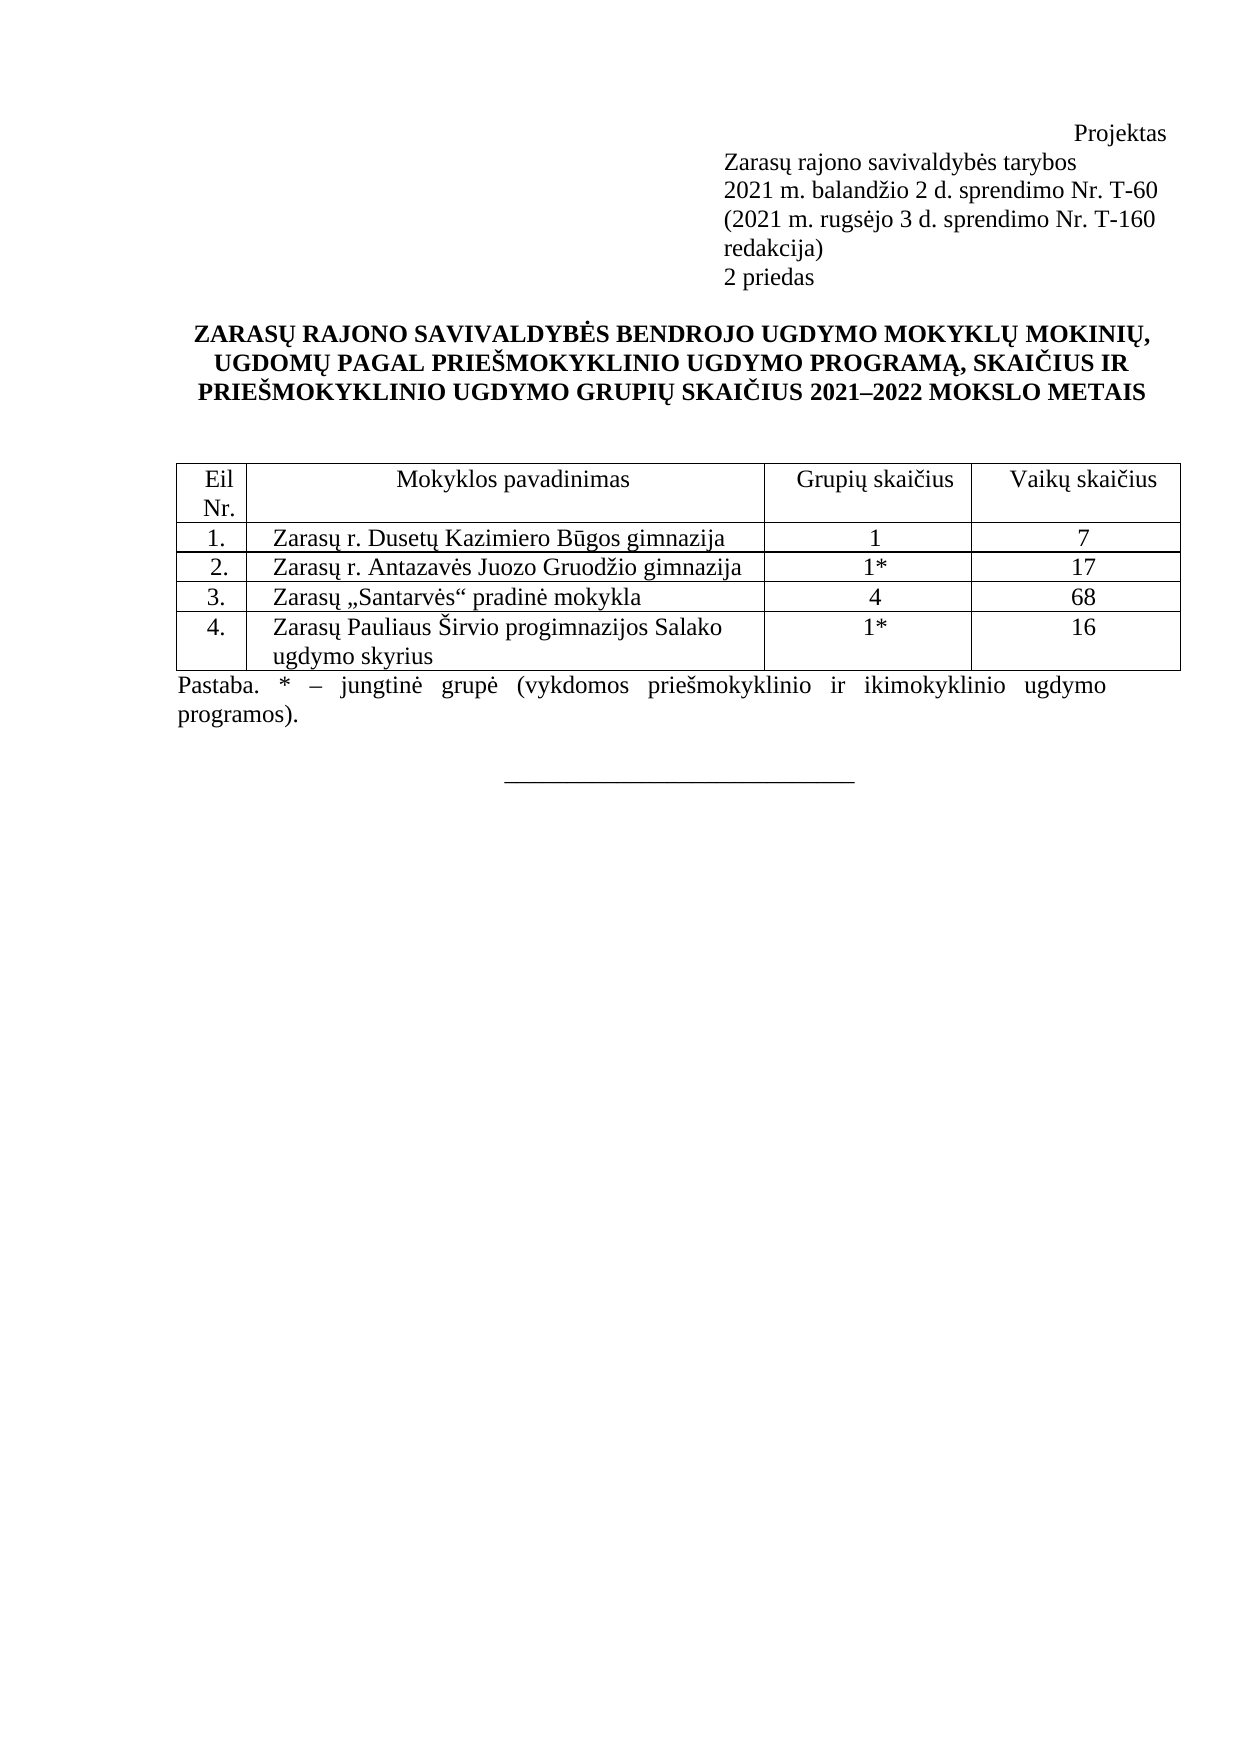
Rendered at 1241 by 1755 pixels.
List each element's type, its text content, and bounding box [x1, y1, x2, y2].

text (2021 m. rugsėjo 3 d. sprendimo Nr. T-160 [723, 204, 1167, 233]
text ZARASŲ RAJONO SAVIVALDYBĖS BENDROJO UGDYMO MOKYKLŲ MOKINIŲ, UGDOMŲ PAGAL PRIEŠMOKYKLINIO UGDYMO PROGRAMĄ, SKAIČIUS IR PRIEŠMOKYKLINIO UGDYMO GRUPIŲ SKAIČIUS 2021–2022 MOKSLO METAIS [177, 319, 1167, 406]
table_cell Zarasų Pauliaus Širvio progimnazijos Salako ugdymo skyrius [247, 612, 764, 669]
table_cell 4 [765, 582, 971, 611]
table_cell Zarasų r. Antazavės Juozo Gruodžio gimnazija [247, 553, 764, 581]
table_cell 3. [177, 582, 246, 611]
table_cell 1* [765, 553, 971, 581]
table_cell 17 [972, 553, 1180, 581]
table_cell 68 [972, 582, 1180, 611]
text Projektas [177, 118, 1167, 147]
table_header Grupių skaičius [765, 464, 971, 522]
text ____________________________ [192, 757, 1167, 786]
table_cell 4. [177, 612, 246, 669]
text Zarasų rajono savivaldybės tarybos [723, 147, 1167, 176]
table_cell 1 [765, 523, 971, 551]
table_cell Zarasų „Santarvės“ pradinė mokykla [247, 582, 764, 611]
table_cell 1. [177, 523, 246, 551]
table_cell 16 [972, 612, 1180, 669]
table_cell Zarasų r. Dusetų Kazimiero Būgos gimnazija [247, 523, 764, 551]
table_cell 2. [177, 553, 246, 581]
text redakcija) [723, 233, 1167, 262]
text 2021 m. balandžio 2 d. sprendimo Nr. T-60 [723, 176, 1167, 204]
table_header Vaikų skaičius [972, 464, 1180, 522]
table_header Mokyklos pavadinimas [247, 464, 764, 522]
table_header Eil Nr. [177, 464, 246, 522]
text Pastaba. * – jungtinė grupė (vykdomos priešmokyklinio ir ikimokyklinio ugdymo programos). [177, 671, 1107, 728]
table_cell 7 [972, 523, 1180, 551]
table_cell 1* [765, 612, 971, 669]
text 2 priedas [723, 262, 1167, 291]
